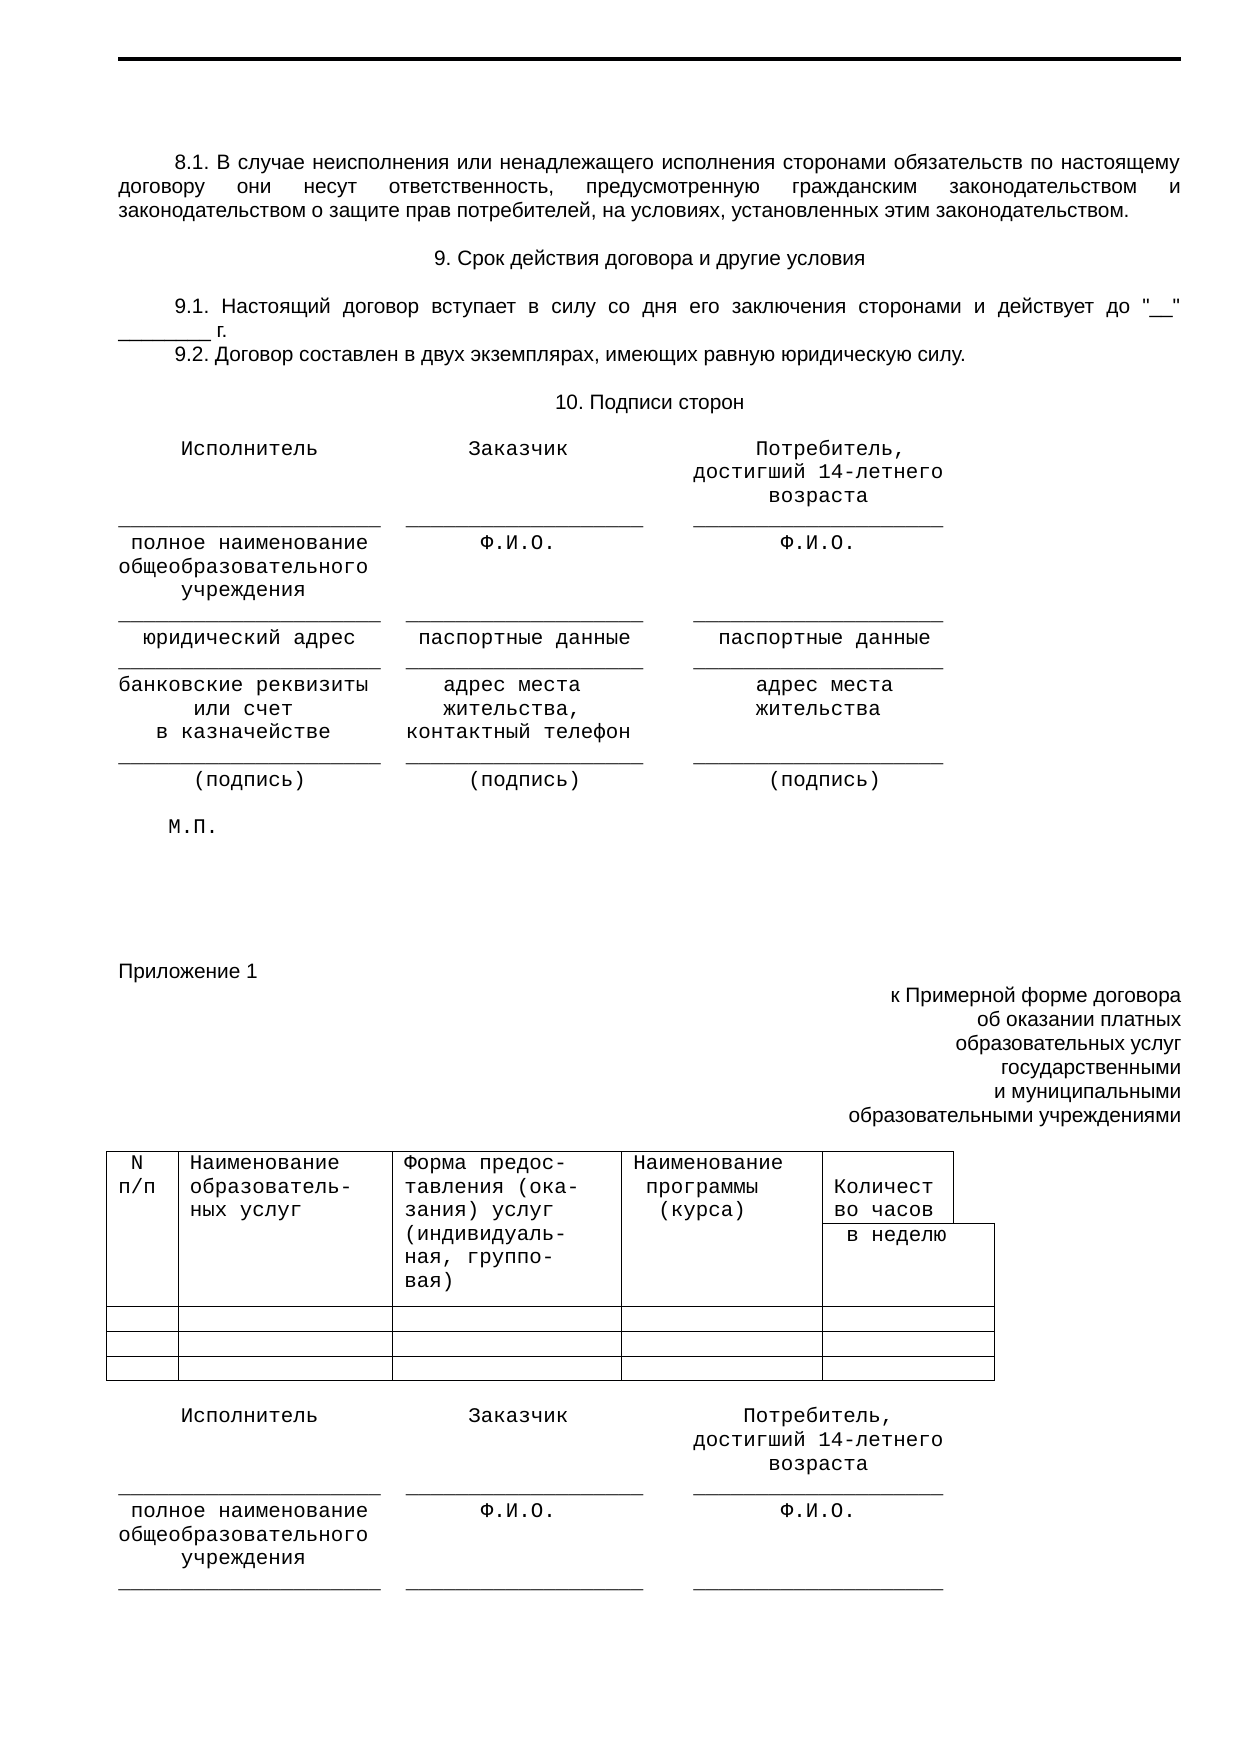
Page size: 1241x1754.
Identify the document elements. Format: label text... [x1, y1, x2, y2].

text достигший 14-летнего [118, 461, 1181, 485]
text Исполнитель Заказчик Потребитель, [118, 1405, 1181, 1429]
text и муниципальными [118, 1079, 1181, 1103]
table_cell [107, 1357, 178, 1380]
table_cell [107, 1307, 178, 1331]
table_cell [393, 1357, 621, 1380]
text 9. Срок действия договора и другие условия [118, 246, 1181, 270]
text учреждения [118, 1547, 1181, 1571]
text возраста [118, 485, 1181, 508]
text или счет жительства, жительства [118, 698, 1181, 721]
text полное наименование Ф.И.О. Ф.И.О. [118, 532, 1181, 556]
table_header Наименование программы (курса) [622, 1152, 822, 1306]
text 8.1. В случае неисполнения или ненадлежащего исполнения сторонами обязательств по настоящему договору они несут ответственность, предусмотренную гражданским законодательством и законодательством о защите прав потребителей, на условиях, установленных этим законодательством. [118, 150, 1181, 222]
text образовательных услуг [118, 1031, 1181, 1055]
table_cell [179, 1307, 392, 1331]
text общеобразовательного [118, 556, 1181, 579]
text 9.2. Договор составлен в двух экземплярах, имеющих равную юридическую силу. [118, 342, 1181, 366]
table_cell [107, 1332, 178, 1356]
text _____________________ ___________________ ____________________ [118, 650, 1181, 674]
table_header Форма предос- тавления (ока- зания) услуг (индивидуаль- ная, группо- вая) [393, 1152, 621, 1306]
text юридический адрес паспортные данные паспортные данные [118, 627, 1181, 650]
table_cell [622, 1357, 822, 1380]
text Исполнитель Заказчик Потребитель, [118, 437, 1181, 461]
text _____________________ ___________________ ____________________ [118, 745, 1181, 768]
table_cell [393, 1307, 621, 1331]
text 10. Подписи сторон [118, 389, 1181, 413]
text банковские реквизиты адрес места адрес места [118, 674, 1181, 698]
table_cell в неделю [823, 1224, 994, 1306]
text к Примерной форме договора [118, 983, 1181, 1007]
text об оказании платных [118, 1007, 1181, 1031]
table_cell [823, 1332, 994, 1356]
text _____________________ ___________________ ____________________ [118, 1571, 1181, 1594]
text государственными [118, 1055, 1181, 1079]
text (подпись) (подпись) (подпись) [118, 768, 1181, 792]
text М.П. [118, 816, 1181, 839]
table_cell [622, 1307, 822, 1331]
text возраста [118, 1453, 1181, 1476]
table_cell [179, 1332, 392, 1356]
text в казначействе контактный телефон [118, 721, 1181, 745]
text достигший 14-летнего [118, 1429, 1181, 1453]
text 9.1. Настоящий договор вступает в силу со дня его заключения сторонами и действует до "__" ________ г. [118, 294, 1181, 342]
table_cell [393, 1332, 621, 1356]
text учреждения [118, 579, 1181, 603]
table_header Наименование образователь- ных услуг [179, 1152, 392, 1306]
table_header Количество часов [823, 1152, 953, 1223]
table_cell [622, 1332, 822, 1356]
table_cell [179, 1357, 392, 1380]
table_cell [823, 1357, 994, 1380]
table_cell [823, 1307, 994, 1331]
text общеобразовательного [118, 1523, 1181, 1547]
text _____________________ ___________________ ____________________ [118, 1476, 1181, 1500]
text полное наименование Ф.И.О. Ф.И.О. [118, 1500, 1181, 1523]
text Приложение 1 [118, 959, 1181, 983]
table_header N п/п [107, 1152, 178, 1306]
text _____________________ ___________________ ____________________ [118, 603, 1181, 627]
text _____________________ ___________________ ____________________ [118, 508, 1181, 532]
text образовательными учреждениями [118, 1103, 1181, 1127]
